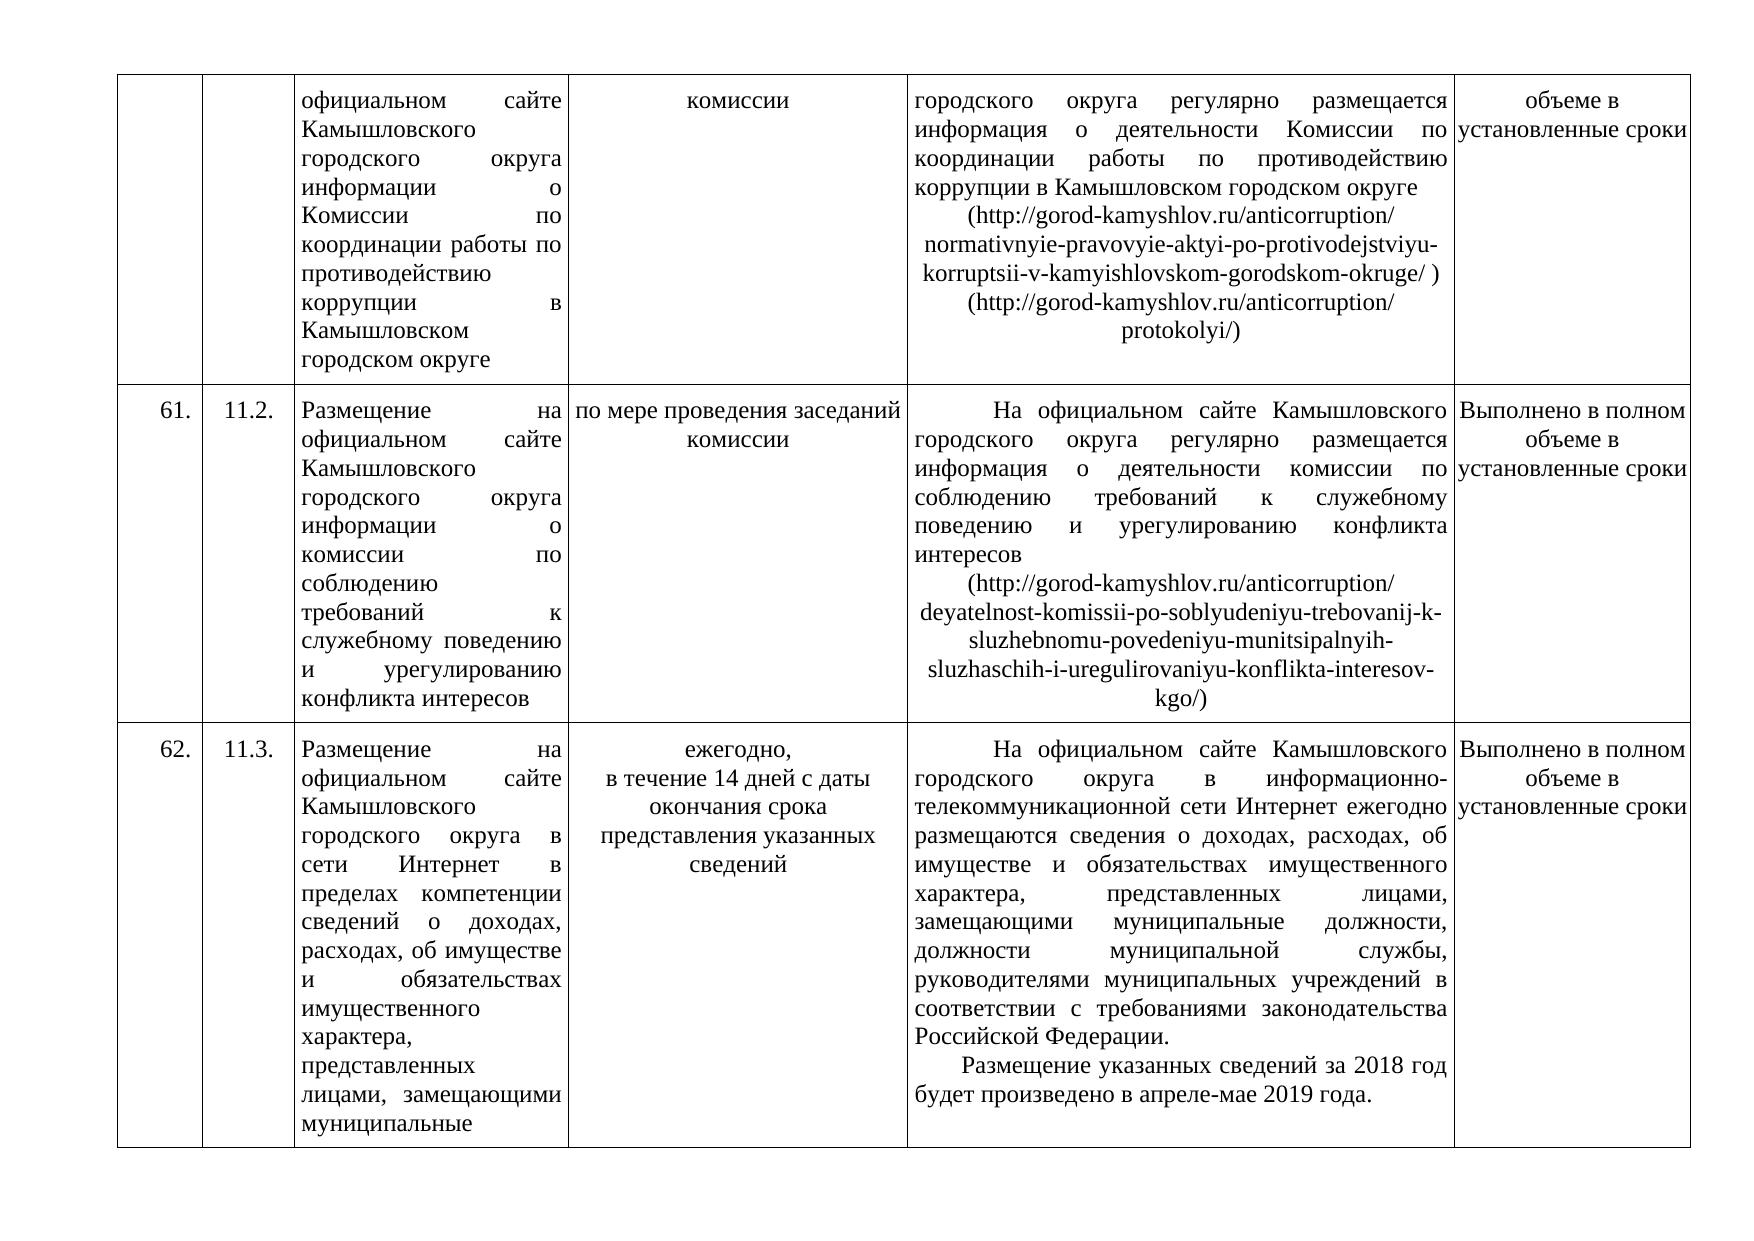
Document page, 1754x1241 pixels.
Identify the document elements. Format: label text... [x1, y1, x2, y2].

table_cell Размещение на официальном сайте Камышловского городского округа в сети Интернет в пределах компетенции сведений о доходах, расходах, об имуществе и обязательствах имущественного характера, представленных лицами, замещающими муниципальные [295, 723, 568, 1147]
table_cell городского округа регулярно размещается информация о деятельности Комиссии по координации работы по противодействию коррупции в Камышловском городском округе (http://gorod-kamyshlov.ru/anticorruption/normativnyie-pravovyie-aktyi-po-protivodejstviyu-korruptsii-v-kamyishlovskom-gorodskom-okruge/ ) (http://gorod-kamyshlov.ru/anticorruption/protokolyi/) [908, 75, 1454, 384]
table_cell объеме в установленные сроки [1455, 75, 1690, 384]
table_cell [118, 723, 202, 1147]
table_cell На официальном сайте Камышловского городского округа в информационно-телекоммуникационной сети Интернет ежегодно размещаются сведения о доходах, расходах, об имуществе и обязательствах имущественного характера, представленных лицами, замещающими муниципальные должности, должности муниципальной службы, руководителями муниципальных учреждений в соответствии с требованиями законодательства Российской Федерации. Размещение указанных сведений за 2018 год будет произведено в апреле-мае 2019 года. [908, 723, 1454, 1147]
table_cell по мере проведения заседаний комиссии [569, 385, 907, 722]
table_cell 11.3. [203, 723, 294, 1147]
table_cell ежегодно, в течение 14 дней с даты окончания срока представления указанных сведений [569, 723, 907, 1147]
table_cell Размещение на официальном сайте Камышловского городского округа информации о комиссии по соблюдению требований к служебному поведению и урегулированию конфликта интересов [295, 385, 568, 722]
table_cell Выполнено в полном объеме в установленные сроки [1455, 723, 1690, 1147]
table_cell [203, 75, 294, 384]
table_cell 11.2. [203, 385, 294, 722]
table_cell Выполнено в полном объеме в установленные сроки [1455, 385, 1690, 722]
table_cell На официальном сайте Камышловского городского округа регулярно размещается информация о деятельности комиссии по соблюдению требований к служебному поведению и урегулированию конфликта интересов (http://gorod-kamyshlov.ru/anticorruption/deyatelnost-komissii-po-soblyudeniyu-trebovanij-k-sluzhebnomu-povedeniyu-munitsipalnyih-sluzhaschih-i-uregulirovaniyu-konflikta-interesov-kgo/) [908, 385, 1454, 722]
table_cell официальном сайте Камышловского городского округа информации о Комиссии по координации работы по противодействию коррупции в Камышловском городском округе [295, 75, 568, 384]
table_cell комиссии [569, 75, 907, 384]
table_cell [118, 385, 202, 722]
table_cell [118, 75, 202, 384]
